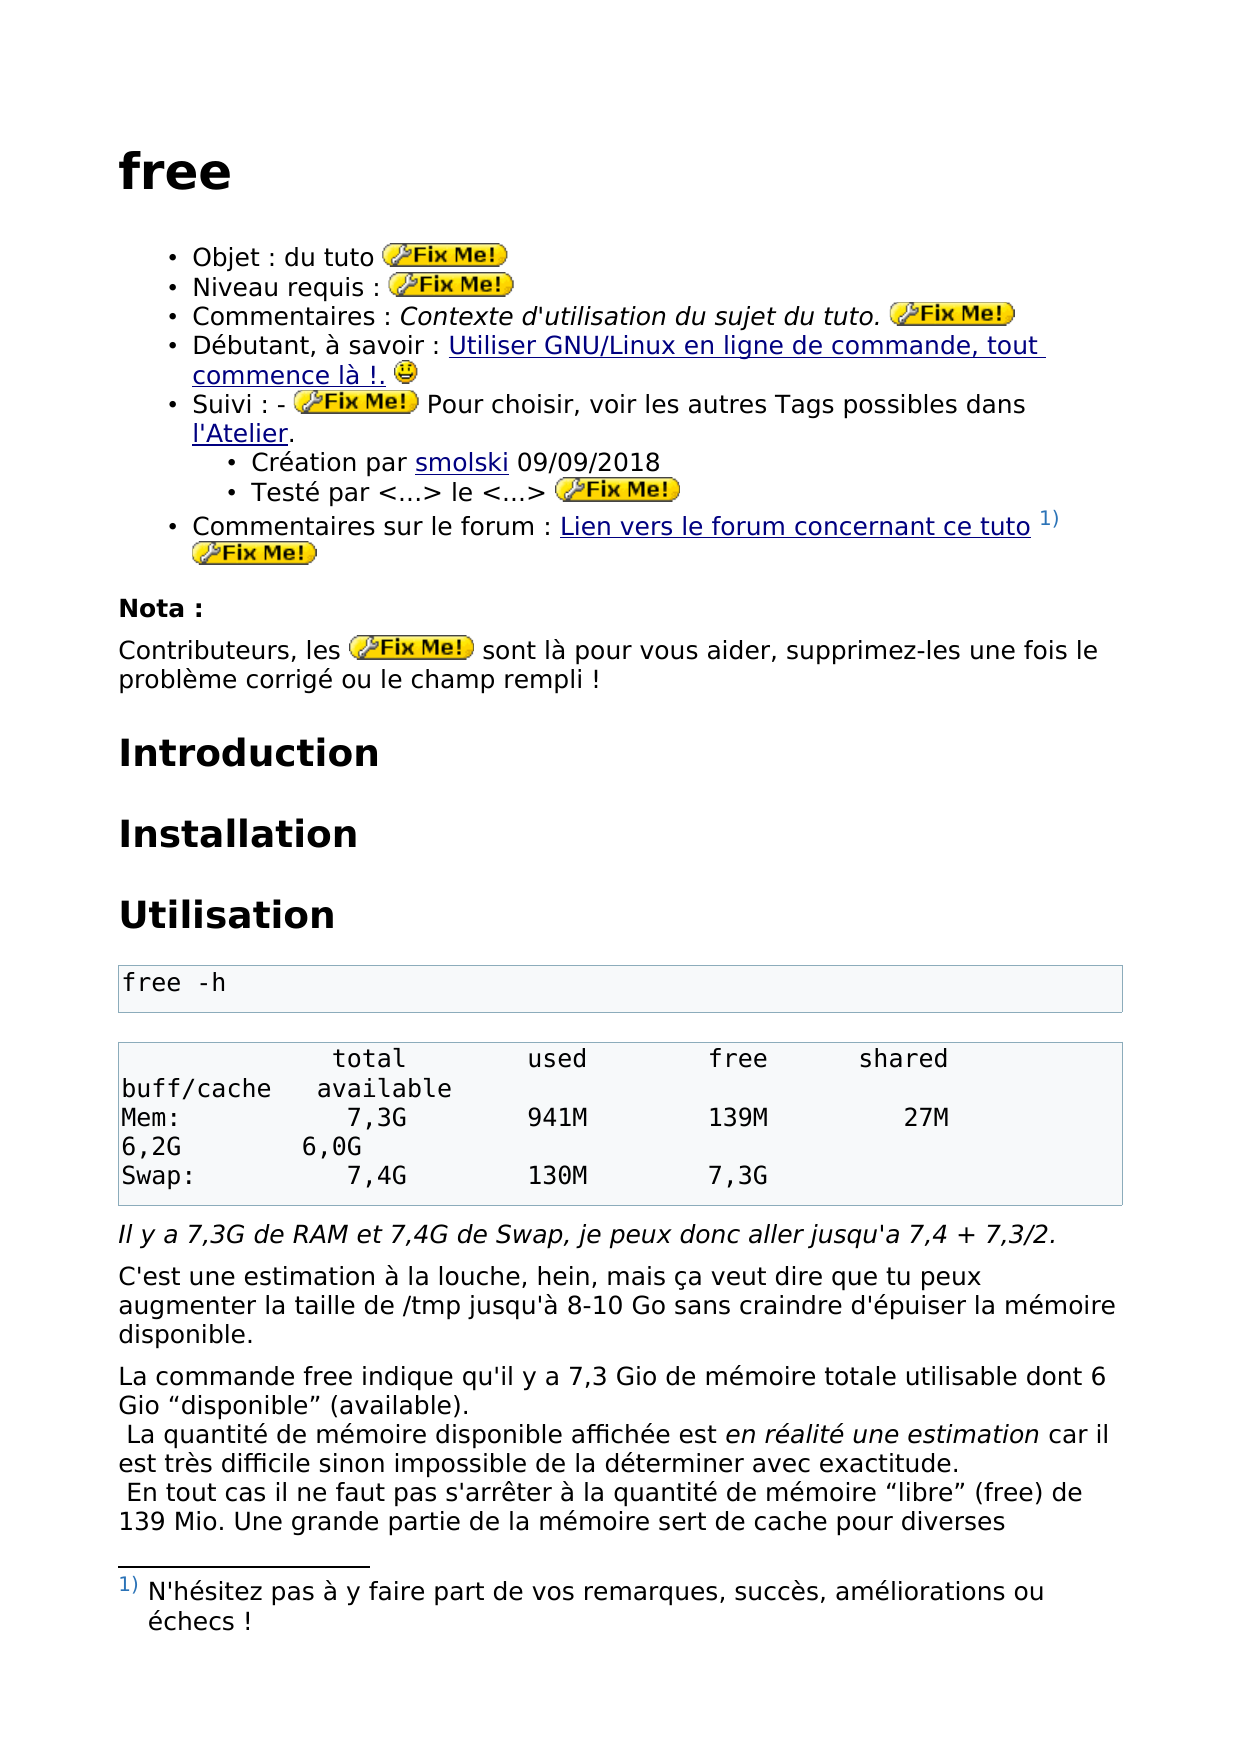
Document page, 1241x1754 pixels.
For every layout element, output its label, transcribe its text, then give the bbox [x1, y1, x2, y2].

picture [382, 243, 508, 267]
subtitle free [118, 143, 1122, 201]
text Nota : [118, 594, 1122, 623]
text Contributeurs, les sont là pour vous aider, supprimez-les une fois le problème corrigé ou le champ rempli ! [118, 636, 1122, 694]
list Commentaires sur le forum : Lien vers le forum concernant ce tuto [177, 507, 1122, 564]
list N'hésitez pas à y faire part de vos remarques, succès, améliorations ou échecs ! [118, 1573, 1122, 1636]
table_header free -h [119, 966, 1122, 1012]
table_header total used free shared buff/cache available Mem: 7,3G 941M 139M 27M 6,2G 6,0G Swap: 7,4G 130M 7,3G [119, 1043, 1122, 1205]
picture [349, 635, 474, 660]
text La commande free indique qu'il y a 7,3 Gio de mémoire totale utilisable dont 6 Gio “disponible” (available). La quantité de mémoire disponible affichée est en réalité une estimation car il est très difficile sinon impossible de la déterminer avec exactitude. En tout cas il ne faut pas s'arrêter à la quantité de mémoire “libre” (free) de 139 Mio. Une grande partie de la mémoire sert de cache pour diverses [118, 1362, 1122, 1537]
picture [388, 272, 514, 297]
picture [293, 390, 419, 414]
picture [889, 302, 1015, 326]
text C'est une estimation à la louche, hein, mais ça veut dire que tu peux augmenter la taille de /tmp jusqu'à 8-10 Go sans craindre d'épuiser la mémoire disponible. [118, 1262, 1122, 1349]
list Création par smolski 09/09/2018 [236, 448, 1122, 478]
picture [555, 477, 680, 502]
list Objet : du tuto [177, 243, 1122, 273]
text Il y a 7,3G de RAM et 7,4G de Swap, je peux donc aller jusqu'a 7,4 + 7,3/2. [118, 1220, 1122, 1249]
list Niveau requis : [177, 273, 1122, 302]
subtitle Installation [118, 813, 1122, 857]
list Suivi : - Pour choisir, voir les autres Tags possibles dans l'Atelier. [177, 390, 1122, 448]
subtitle Utilisation [118, 894, 1122, 938]
list Débutant, à savoir : Utiliser GNU/Linux en ligne de commande, tout commence là !. [177, 331, 1122, 390]
picture [192, 541, 317, 565]
picture [394, 360, 418, 384]
list Testé par <...> le <...> [236, 478, 1122, 507]
list Commentaires : Contexte d'utilisation du sujet du tuto. [177, 302, 1122, 331]
subtitle Introduction [118, 732, 1122, 775]
